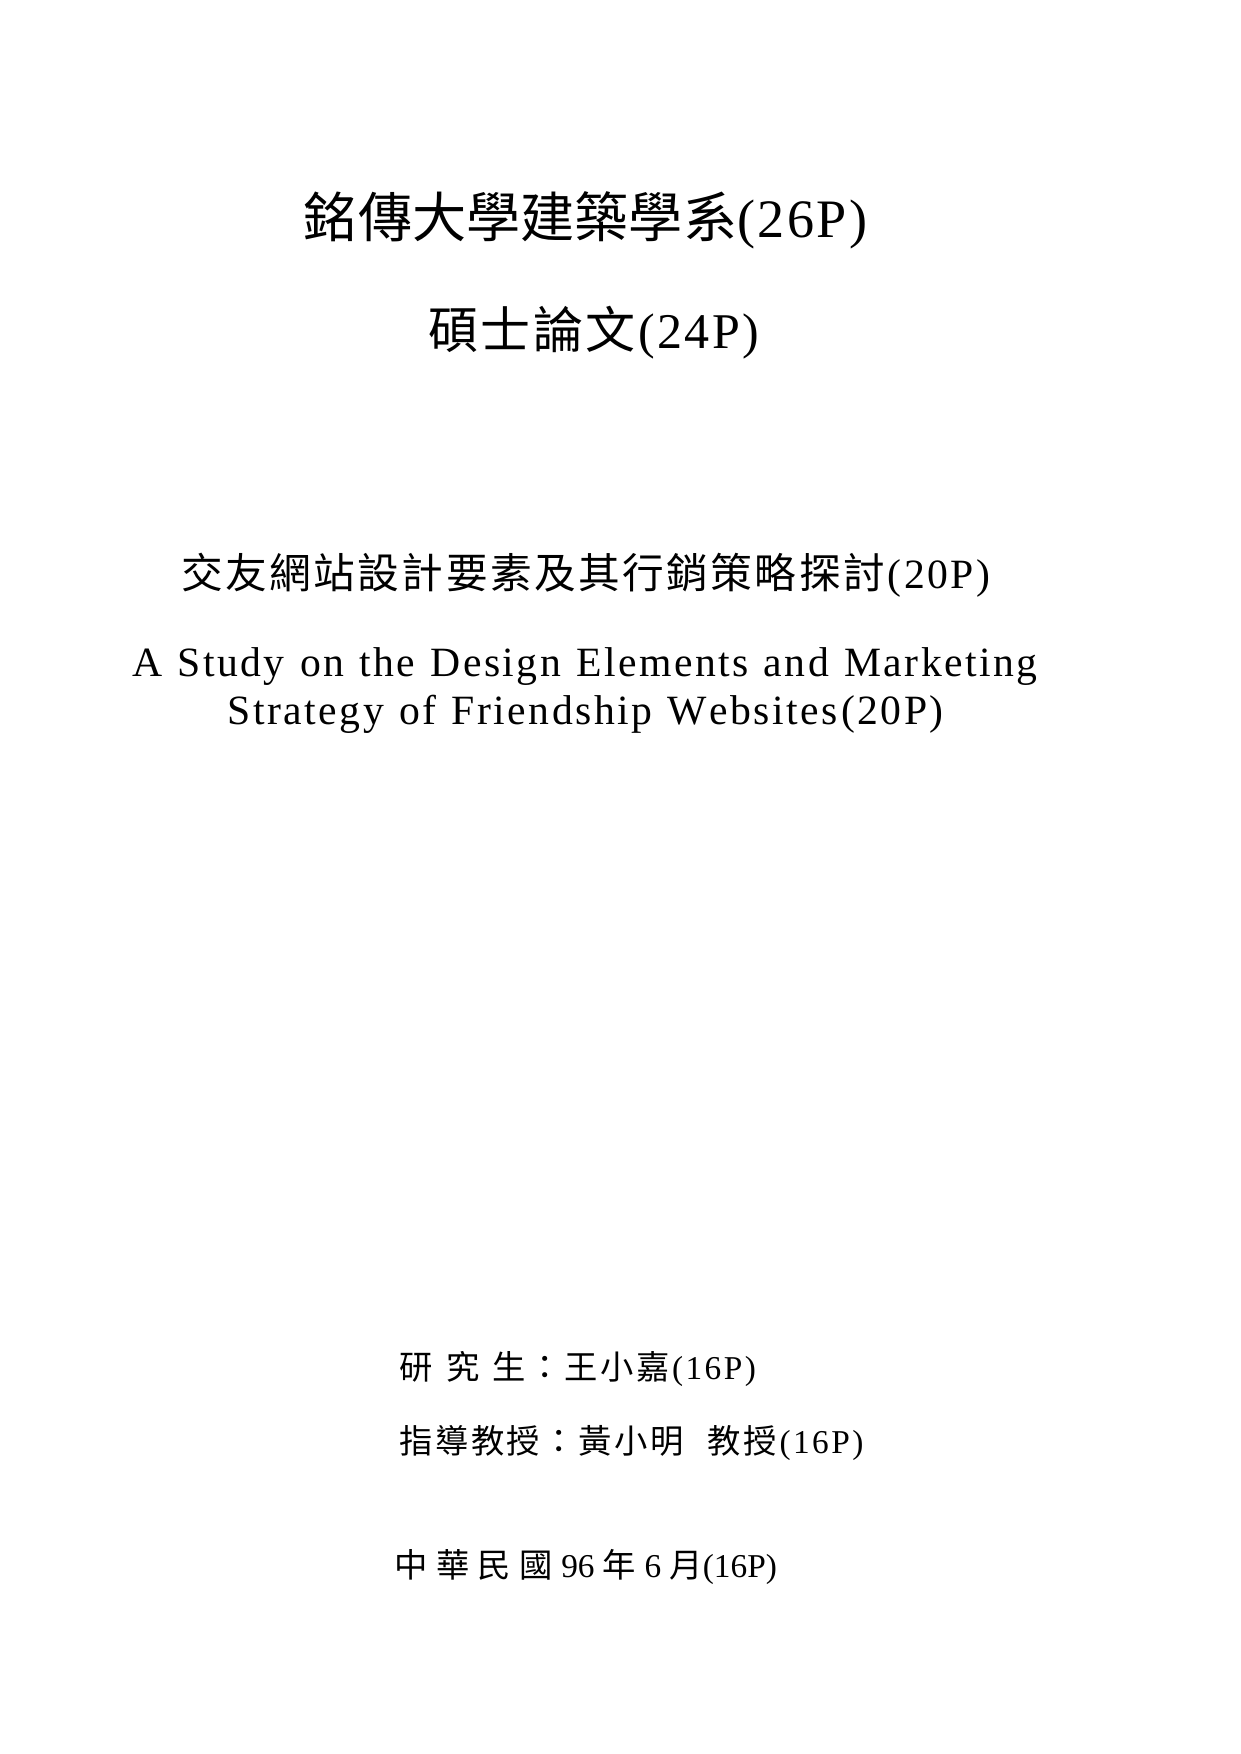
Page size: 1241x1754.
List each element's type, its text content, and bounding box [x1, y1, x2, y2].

text 研 究 生：王小嘉(16P) [399, 1341, 1053, 1389]
text A Study on the Design Elements and Marketing Strategy of Friendship Websites(20P) [118, 638, 1053, 734]
text 交友網站設計要素及其行銷策略探討(20P) [118, 540, 1053, 600]
text 中 華 民 國 96 年 6 月(16P) [118, 1538, 1053, 1587]
text 碩士論文(24P) [118, 291, 1053, 363]
text 指導教授：黃小明 教授(16P) [399, 1414, 1053, 1463]
text 銘傳大學建築學系(26P) [118, 175, 1053, 253]
